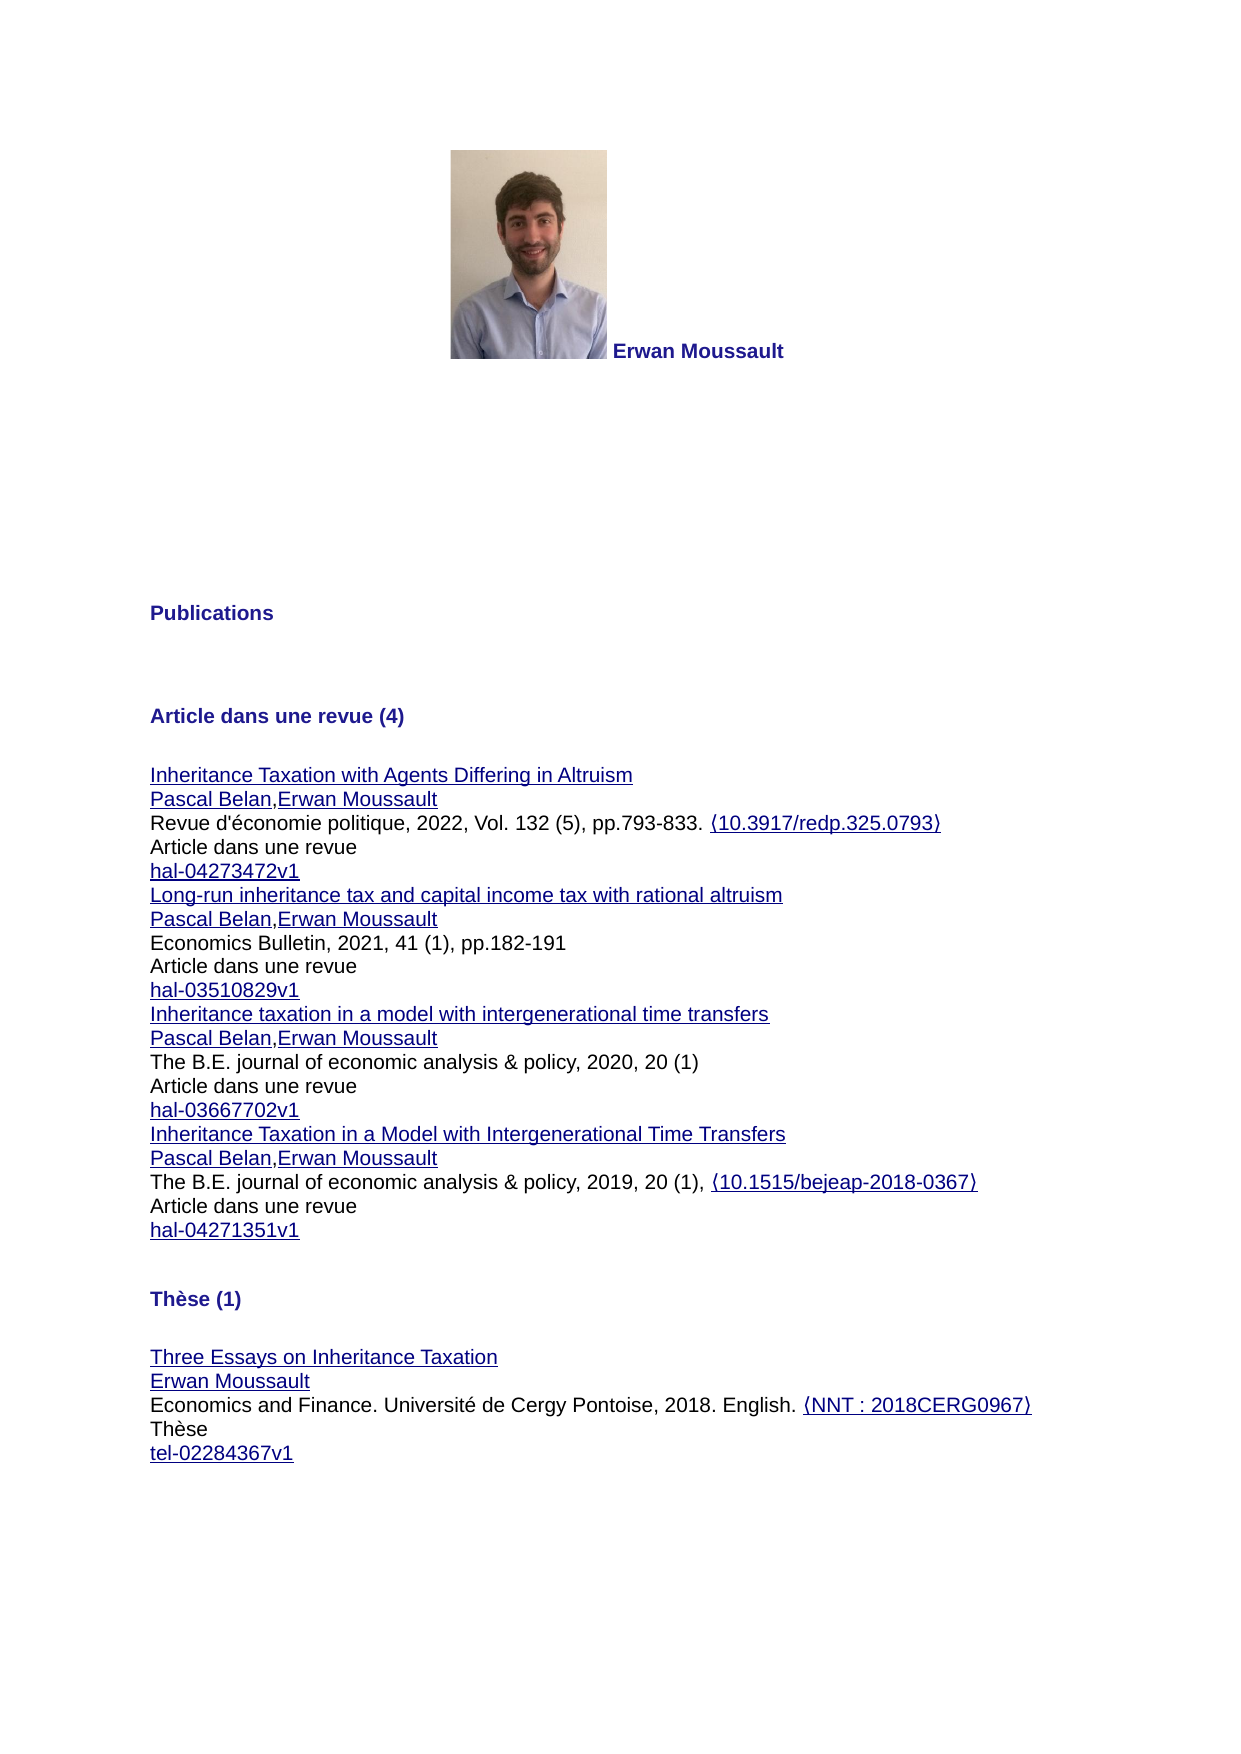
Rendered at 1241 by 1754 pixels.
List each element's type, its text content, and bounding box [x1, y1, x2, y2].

subtitle Article dans une revue (4) [150, 704, 1090, 728]
table_cell Inheritance taxation in a model with intergenerational time transfers Pascal Belan,Erwan Moussault The B.E. journal of economic analysis & policy, 2020, 20 (1) Article dans une revue hal-03667702v1 [150, 1002, 1090, 1122]
subtitle Thèse (1) [150, 1287, 1090, 1311]
subtitle Publications [150, 601, 1090, 625]
table_header Three Essays on Inheritance Taxation Erwan Moussault Economics and Finance. Université de Cergy Pontoise, 2018. English. ⟨NNT : 2018CERG0967⟩ Thèse tel-02284367v1 [150, 1345, 1090, 1465]
picture [450, 150, 607, 359]
table_cell Long-run inheritance tax and capital income tax with rational altruism Pascal Belan,Erwan Moussault Economics Bulletin, 2021, 41 (1), pp.182-191 Article dans une revue hal-03510829v1 [150, 883, 1090, 1002]
table_header Inheritance Taxation with Agents Differing in Altruism Pascal Belan,Erwan Moussault Revue d'économie politique, 2022, Vol. 132 (5), pp.793-833. ⟨10.3917/redp.325.0793⟩ Article dans une revue hal-04273472v1 [150, 763, 1090, 882]
table_cell Inheritance Taxation in a Model with Intergenerational Time Transfers Pascal Belan,Erwan Moussault The B.E. journal of economic analysis & policy, 2019, 20 (1), ⟨10.1515/bejeap-2018-0367⟩ Article dans une revue hal-04271351v1 [150, 1122, 1090, 1242]
subtitle Erwan Moussault [150, 150, 1090, 363]
